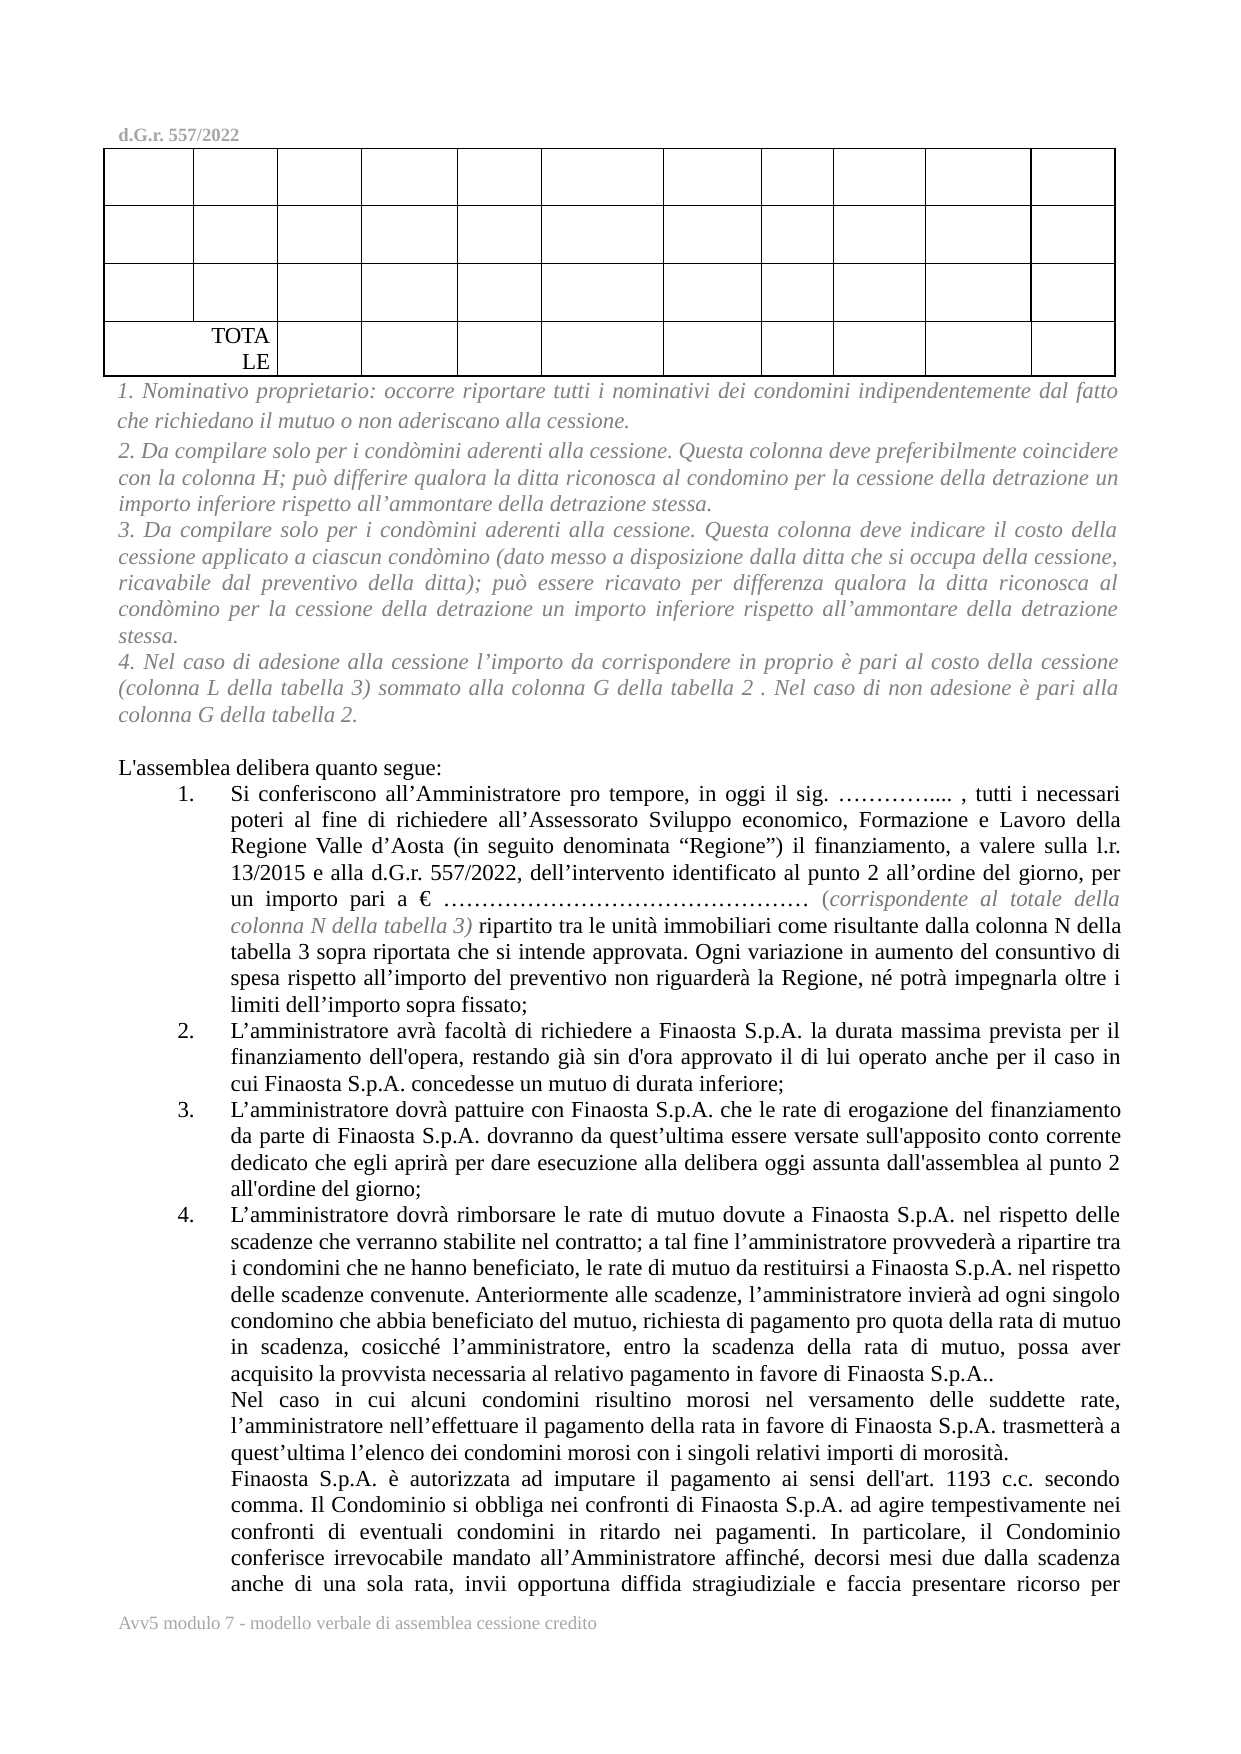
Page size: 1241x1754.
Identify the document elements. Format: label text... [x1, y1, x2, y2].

text 3. Da compilare solo per i condòmini aderenti alla cessione. Questa colonna deve indicare il costo della cessione applicato a ciascun condòmino (dato messo a disposizione dalla ditta che si occupa della cessione, ricavabile dal preventivo della ditta); può essere ricavato per differenza qualora la ditta riconosca al condòmino per la cessione della detrazione un importo inferiore rispetto all’ammontare della detrazione stessa. [118, 516, 1122, 648]
table_cell [362, 206, 457, 263]
text Finaosta S.p.A. è autorizzata ad imputare il pagamento ai sensi dell'art. 1193 c.c. secondo comma. Il Condominio si obbliga nei confronti di Finaosta S.p.A. ad agire tempestivamente nei confronti di eventuali condomini in ritardo nei pagamenti. In particolare, il Condominio conferisce irrevocabile mandato all’Amministratore affinché, decorsi mesi due dalla scadenza anche di una sola rata, invii opportuna diffida stragiudiziale e faccia presentare ricorso per [231, 1465, 1122, 1597]
table_cell [542, 264, 663, 321]
list L’amministratore avrà facoltà di richiedere a Finaosta S.p.A. la durata massima prevista per il finanziamento dell'opera, restando già sin d'ora approvato il di lui operato anche per il caso in cui Finaosta S.p.A. concedesse un mutuo di durata inferiore; [177, 1017, 1122, 1096]
table_cell [105, 149, 193, 205]
table_cell [105, 322, 194, 375]
table_cell TOTALE [194, 322, 277, 375]
table_cell [834, 264, 925, 321]
table_cell [1032, 149, 1114, 205]
text Nel caso in cui alcuni condomini risultino morosi nel versamento delle suddette rate, l’amministratore nell’effettuare il pagamento della rata in favore di Finaosta S.p.A. trasmetterà a quest’ultima l’elenco dei condomini morosi con i singoli relativi importi di morosità. [231, 1386, 1122, 1465]
table_cell [278, 206, 361, 263]
table_cell [194, 206, 277, 263]
list 1. Nominativo proprietario: occorre riportare tutti i nominativi dei condomini indipendentemente dal fatto che richiedano il mutuo o non aderiscano alla cessione. [117, 377, 1122, 433]
table_cell [926, 264, 1030, 321]
table_cell [834, 206, 925, 263]
table_cell [542, 149, 663, 205]
list L’amministratore dovrà rimborsare le rate di mutuo dovute a Finaosta S.p.A. nel rispetto delle scadenze che verranno stabilite nel contratto; a tal fine l’amministratore provvederà a ripartire tra i condomini che ne hanno beneficiato, le rate di mutuo da restituirsi a Finaosta S.p.A. nel rispetto delle scadenze convenute. Anteriormente alle scadenze, l’amministratore invierà ad ogni singolo condomino che abbia beneficiato del mutuo, richiesta di pagamento pro quota della rata di mutuo in scadenza, cosicché l’amministratore, entro la scadenza della rata di mutuo, possa aver acquisito la provvista necessaria al relativo pagamento in favore di Finaosta S.p.A.. [177, 1202, 1122, 1386]
table_cell [458, 206, 541, 263]
table_cell [542, 206, 663, 263]
table_cell [762, 149, 833, 205]
table_cell [762, 264, 833, 321]
text 4. Nel caso di adesione alla cessione l’importo da corrispondere in proprio è pari al costo della cessione (colonna L della tabella 3) sommato alla colonna G della tabella 2 . Nel caso di non adesione è pari alla colonna G della tabella 2. [118, 648, 1122, 727]
table_cell [458, 322, 541, 375]
table_cell [105, 264, 193, 321]
table_cell [762, 206, 833, 263]
table_cell [278, 264, 361, 321]
table_cell [1032, 206, 1114, 263]
table_cell [664, 149, 761, 205]
table_cell [926, 149, 1030, 205]
table_cell [362, 149, 457, 205]
table_cell [834, 149, 925, 205]
table_cell [278, 149, 361, 205]
table_cell [664, 206, 761, 263]
table_cell [105, 206, 193, 263]
text 2. Da compilare solo per i condòmini aderenti alla cessione. Questa colonna deve preferibilmente coincidere con la colonna H; può differire qualora la ditta riconosca al condomino per la cessione della detrazione un importo inferiore rispetto all’ammontare della detrazione stessa. [118, 437, 1122, 516]
table_cell [1032, 322, 1114, 375]
table_cell [542, 322, 663, 375]
table_cell [194, 264, 277, 321]
table_cell [926, 206, 1030, 263]
table_cell [362, 322, 457, 375]
table_cell [664, 264, 761, 321]
table_cell [926, 322, 1031, 375]
table_cell [278, 322, 361, 375]
table_cell [194, 149, 277, 205]
table_cell [458, 264, 541, 321]
table_cell [762, 322, 833, 375]
table_cell [664, 322, 761, 375]
list Si conferiscono all’Amministratore pro tempore, in oggi il sig. ………….... , tutti i necessari poteri al fine di richiedere all’Assessorato Sviluppo economico, Formazione e Lavoro della Regione Valle d’Aosta (in seguito denominata “Regione”) il finanziamento, a valere sulla l.r. 13/2015 e alla d.G.r. 557/2022, dell’intervento identificato al punto 2 all’ordine del giorno, per un importo pari a € ………………………………………… (corrispondente al totale della colonna N della tabella 3) ripartito tra le unità immobiliari come risultante dalla colonna N della tabella 3 sopra riportata che si intende approvata. Ogni variazione in aumento del consuntivo di spesa rispetto all’importo del preventivo non riguarderà la Regione, né potrà impegnarla oltre i limiti dell’importo sopra fissato; [177, 780, 1122, 1017]
table_cell [362, 264, 457, 321]
table_cell [1032, 264, 1114, 321]
table_cell [834, 322, 925, 375]
text L'assemblea delibera quanto segue: [118, 753, 1122, 780]
list L’amministratore dovrà pattuire con Finaosta S.p.A. che le rate di erogazione del finanziamento da parte di Finaosta S.p.A. dovranno da quest’ultima essere versate sull'apposito conto corrente dedicato che egli aprirà per dare esecuzione alla delibera oggi assunta dall'assemblea al punto 2 all'ordine del giorno; [177, 1096, 1122, 1202]
table_cell [458, 149, 541, 205]
